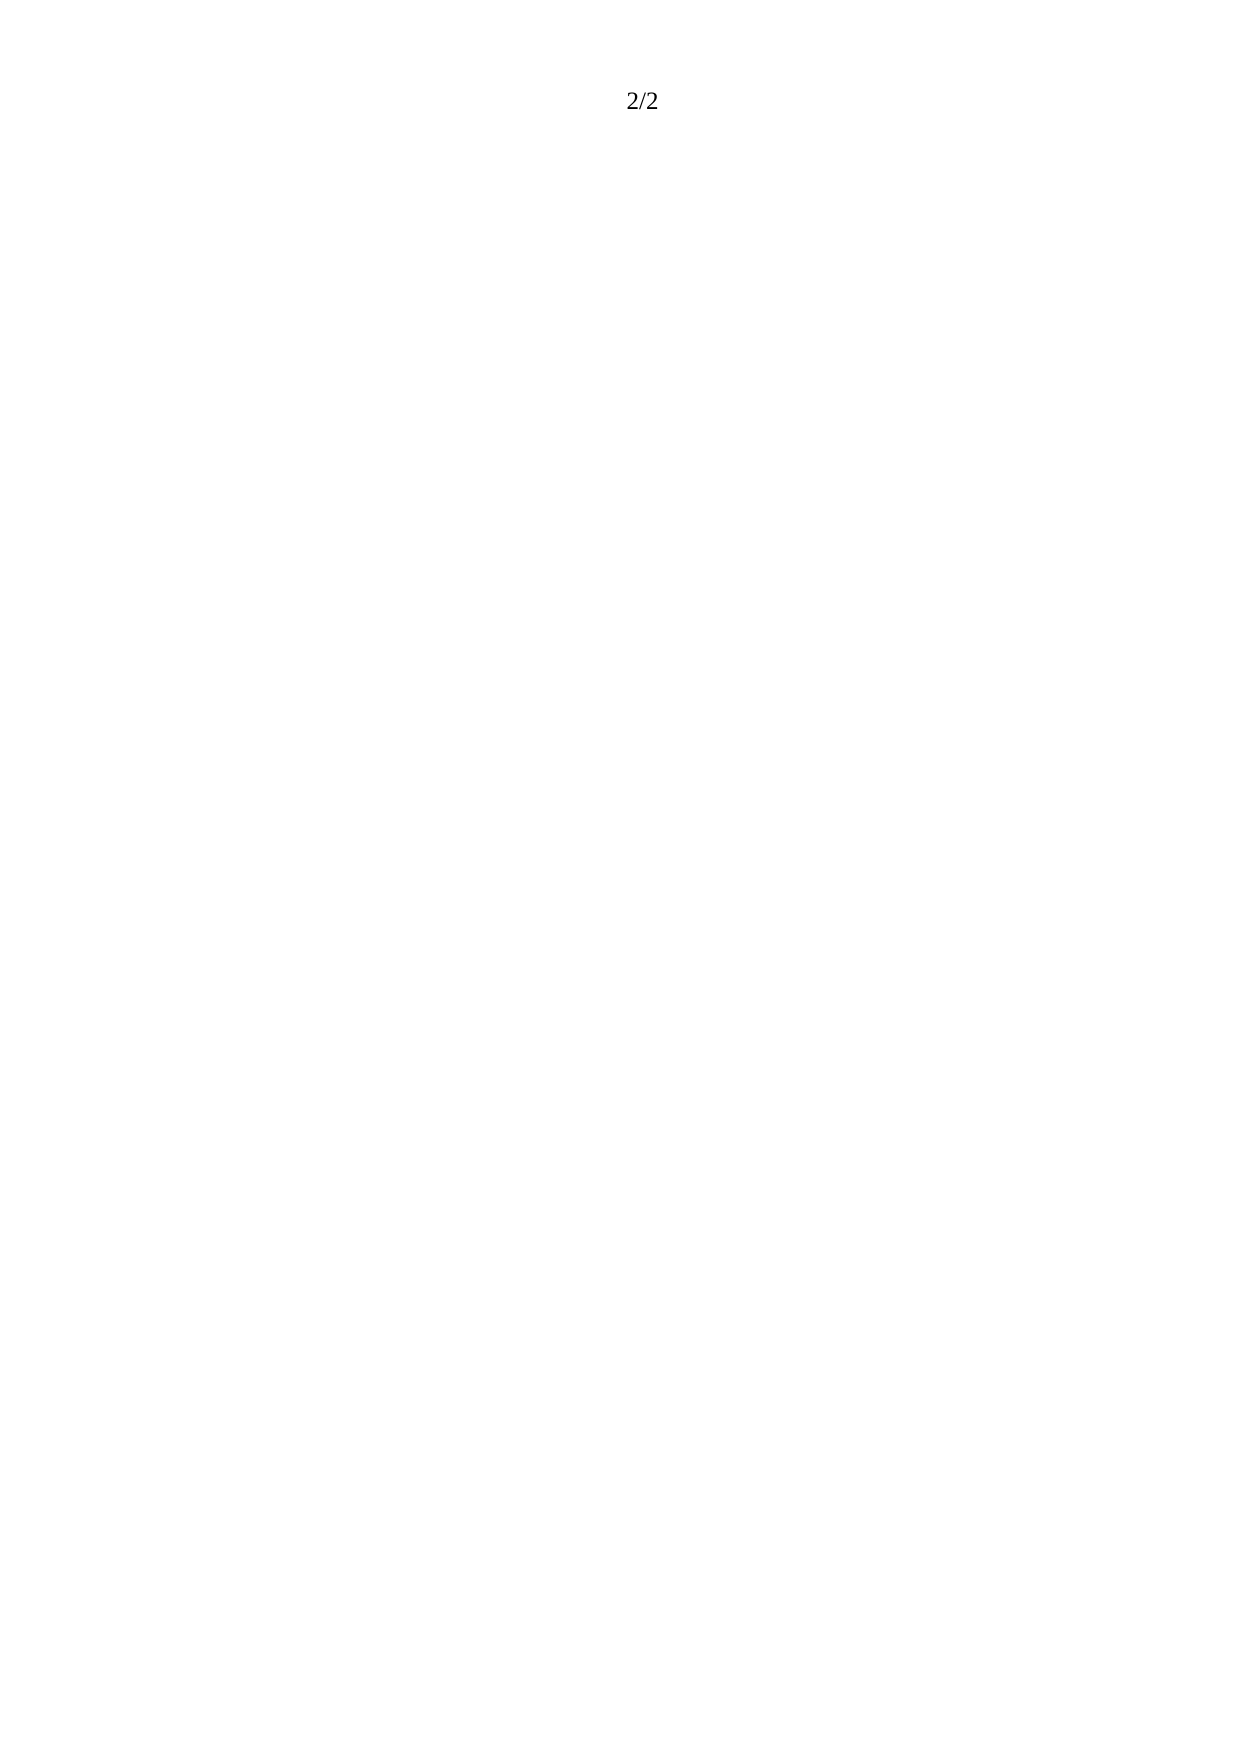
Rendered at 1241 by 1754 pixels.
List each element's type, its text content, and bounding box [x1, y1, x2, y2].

text 2/2 [148, 86, 1137, 115]
